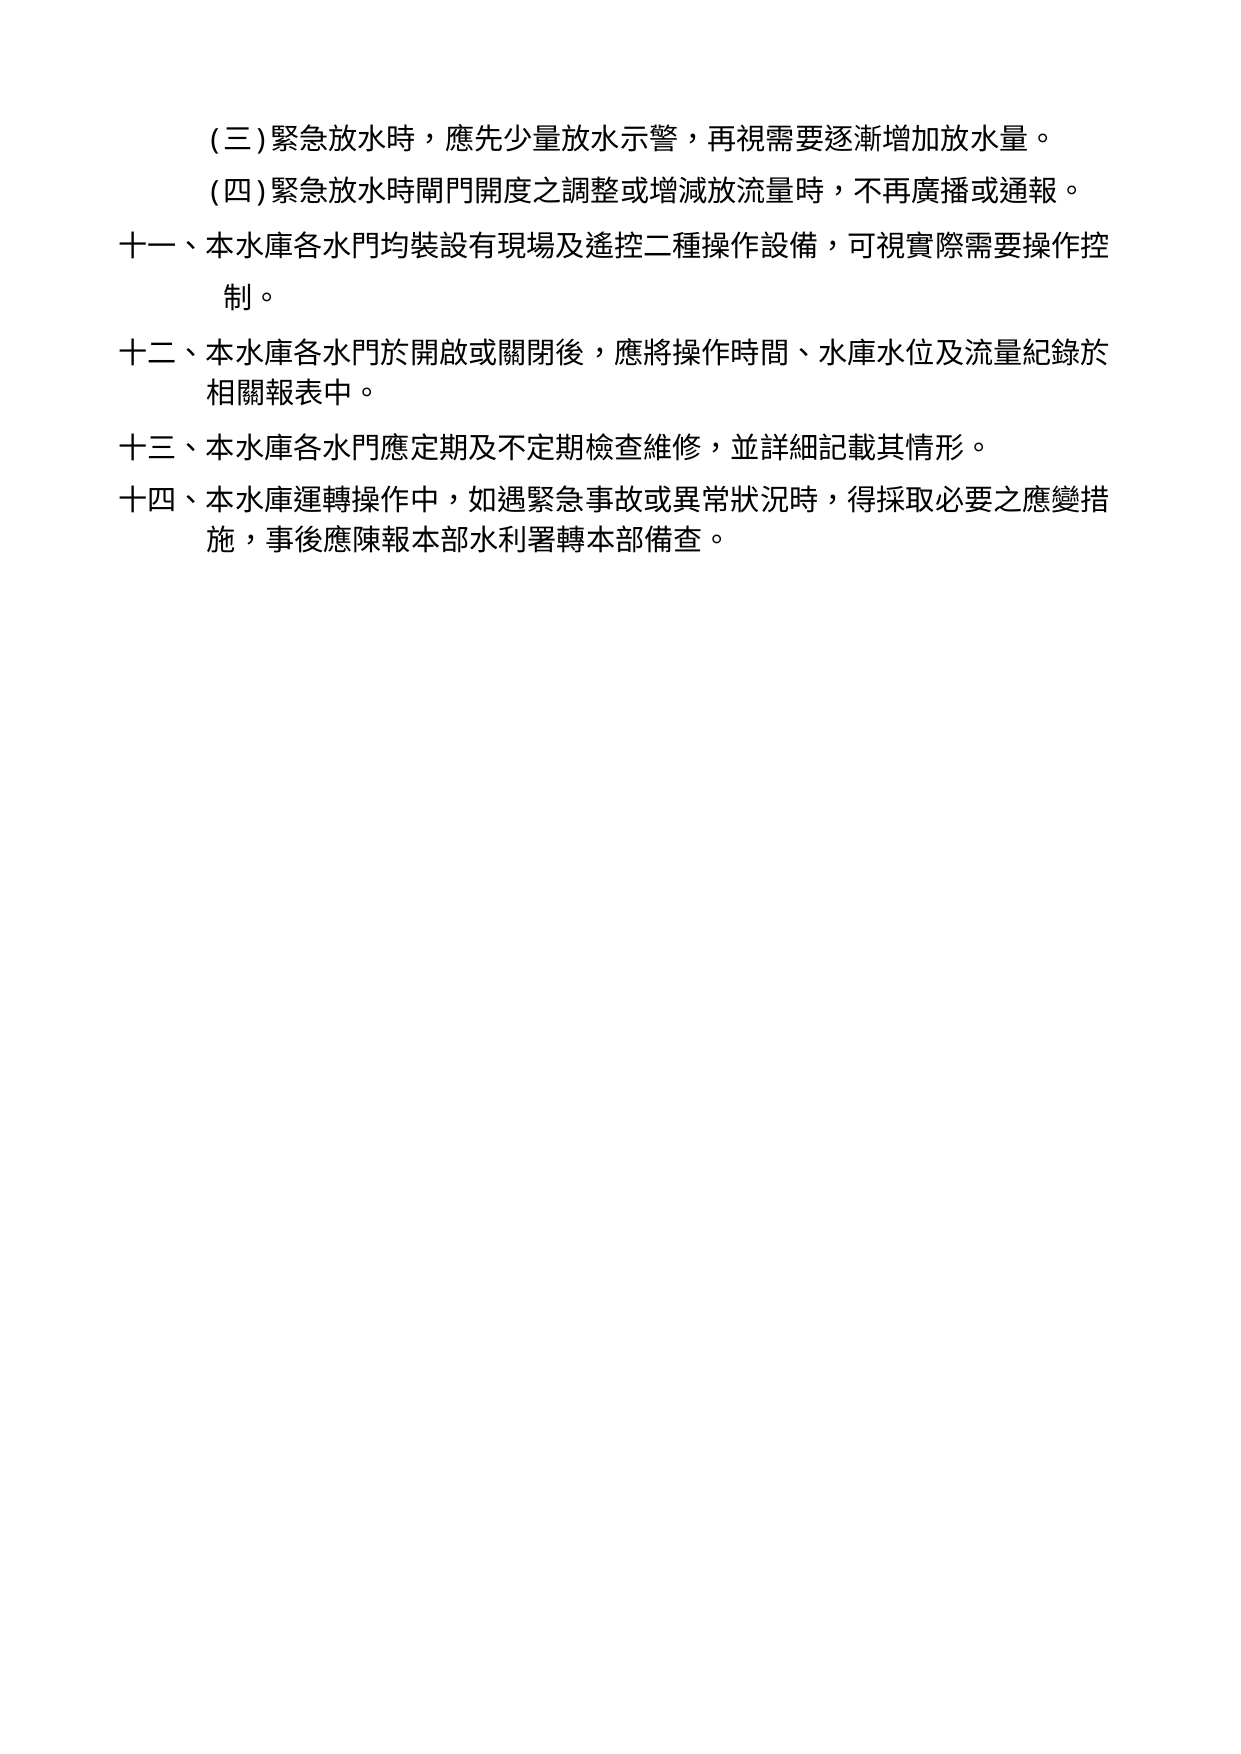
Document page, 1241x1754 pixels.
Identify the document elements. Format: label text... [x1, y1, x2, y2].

text 十一、本水庫各水門均裝設有現場及遙控二種操作設備，可視實際需要操作控 [118, 222, 1122, 265]
text (四)緊急放水時閘門開度之調整或增減放流量時，不再廣播或通報。 [118, 170, 1122, 210]
text 制。 [118, 277, 1122, 317]
text 十四、本水庫運轉操作中，如遇緊急事故或異常狀況時，得採取必要之應變措施，事後應陳報本部水利署轉本部備查。 [118, 479, 1122, 558]
text (三)緊急放水時，應先少量放水示警，再視需要逐漸增加放水量。 [118, 118, 1122, 158]
text 十二、本水庫各水門於開啟或關閉後，應將操作時間、水庫水位及流量紀錄於相關報表中。 [118, 329, 1122, 412]
text 十三、本水庫各水門應定期及不定期檢查維修，並詳細記載其情形。 [118, 424, 1122, 467]
